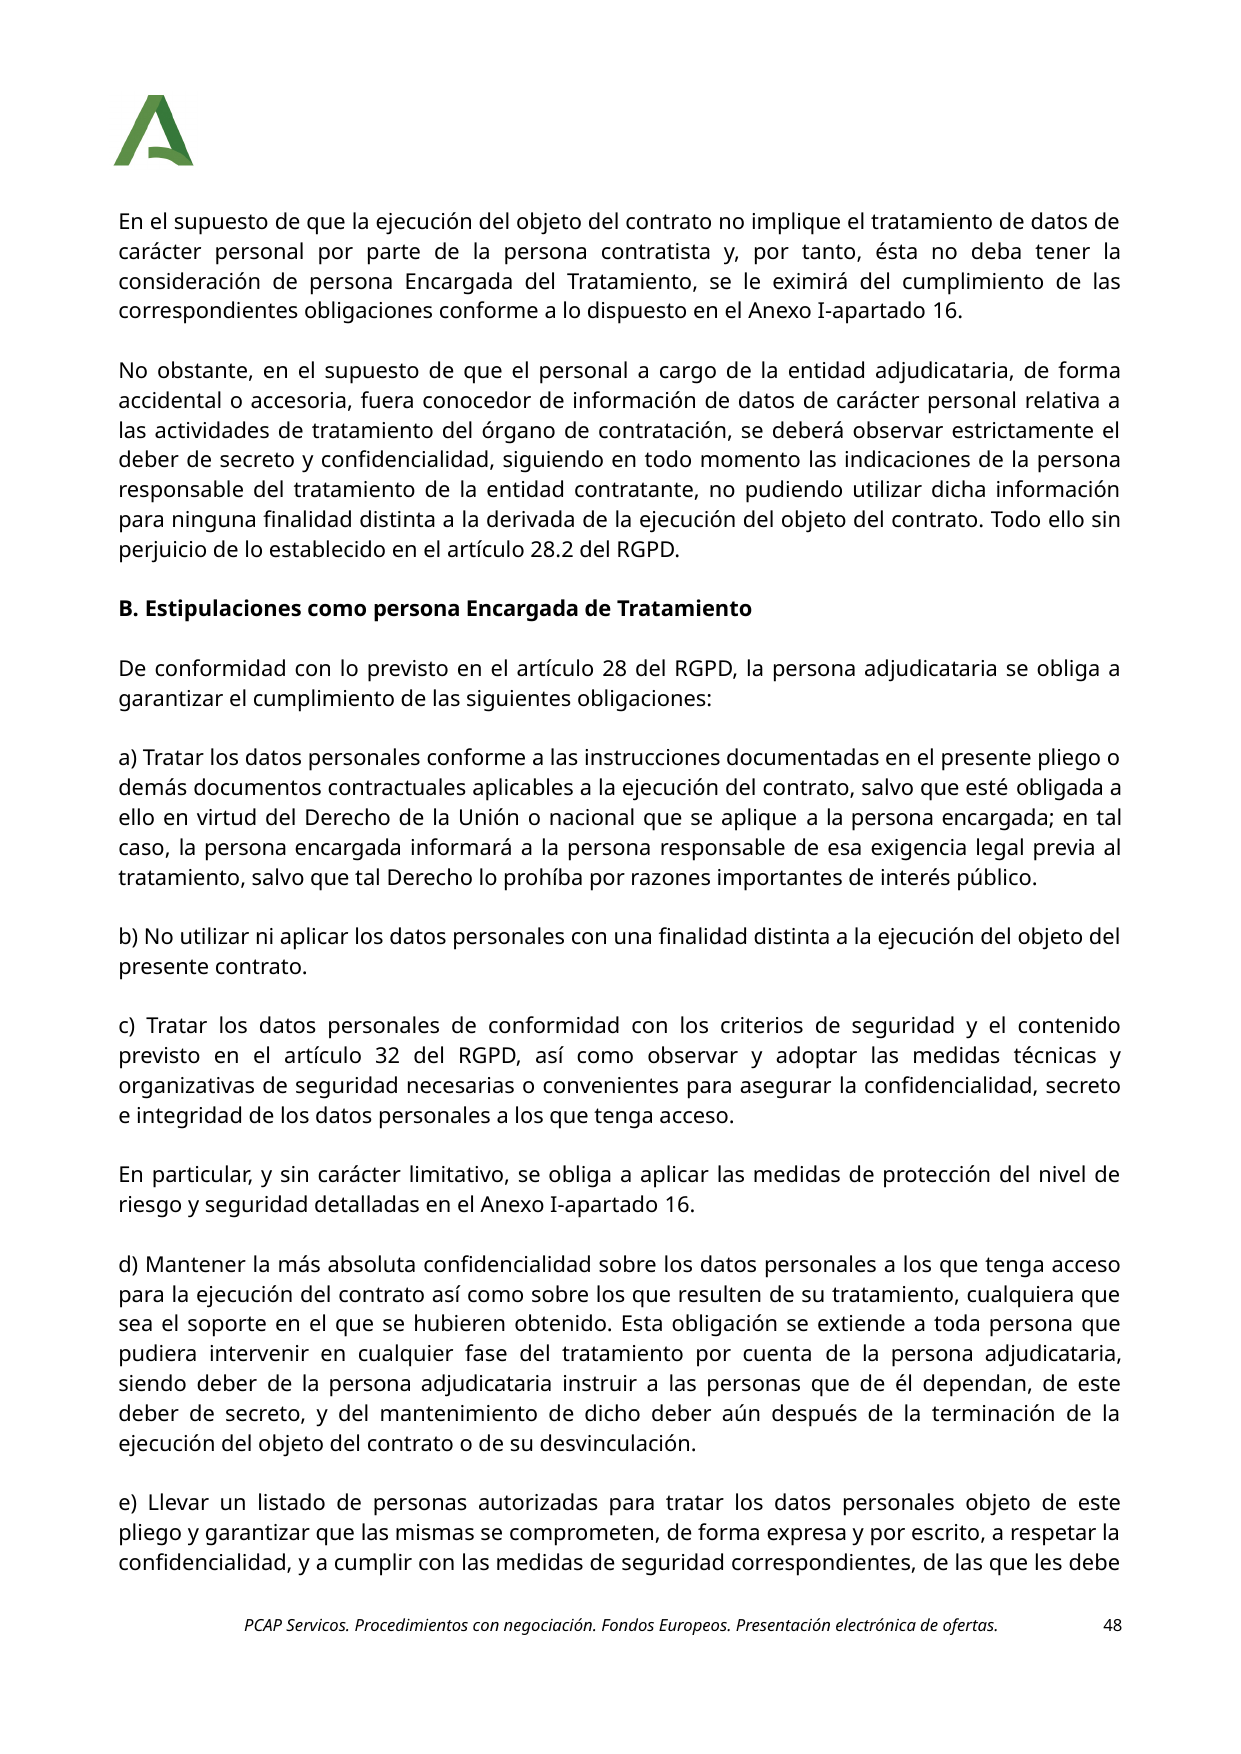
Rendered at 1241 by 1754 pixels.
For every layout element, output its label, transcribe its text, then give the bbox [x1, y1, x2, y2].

text B. Estipulaciones como persona Encargada de Tratamiento [118, 593, 1122, 623]
text d) Mantener la más absoluta confidencialidad sobre los datos personales a los que tenga acceso para la ejecución del contrato así como sobre los que resulten de su tratamiento, cualquiera que sea el soporte en el que se hubieren obtenido. Esta obligación se extiende a toda persona que pudiera intervenir en cualquier fase del tratamiento por cuenta de la persona adjudicataria, siendo deber de la persona adjudicataria instruir a las personas que de él dependan, de este deber de secreto, y del mantenimiento de dicho deber aún después de la terminación de la ejecución del objeto del contrato o de su desvinculación. [118, 1249, 1122, 1457]
text No obstante, en el supuesto de que el personal a cargo de la entidad adjudicataria, de forma accidental o accesoria, fuera conocedor de información de datos de carácter personal relativa a las actividades de tratamiento del órgano de contratación, se deberá observar estrictamente el deber de secreto y confidencialidad, siguiendo en todo momento las indicaciones de la persona responsable del tratamiento de la entidad contratante, no pudiendo utilizar dicha información para ninguna finalidad distinta a la derivada de la ejecución del objeto del contrato. Todo ello sin perjuicio de lo establecido en el artículo 28.2 del RGPD. [118, 355, 1122, 564]
text c) Tratar los datos personales de conformidad con los criterios de seguridad y el contenido previsto en el artículo 32 del RGPD, así como observar y adoptar las medidas técnicas y organizativas de seguridad necesarias o convenientes para asegurar la confidencialidad, secreto e integridad de los datos personales a los que tenga acceso. [118, 1011, 1122, 1130]
text De conformidad con lo previsto en el artículo 28 del RGPD, la persona adjudicataria se obliga a garantizar el cumplimiento de las siguientes obligaciones: [118, 653, 1122, 713]
text e) Llevar un listado de personas autorizadas para tratar los datos personales objeto de este pliego y garantizar que las mismas se comprometen, de forma expresa y por escrito, a respetar la confidencialidad, y a cumplir con las medidas de seguridad correspondientes, de las que les debe [118, 1487, 1122, 1577]
text En el supuesto de que la ejecución del objeto del contrato no implique el tratamiento de datos de carácter personal por parte de la persona contratista y, por tanto, ésta no deba tener la consideración de persona Encargada del Tratamiento, se le eximirá del cumplimiento de las correspondientes obligaciones conforme a lo dispuesto en el Anexo I-apartado 16. [118, 206, 1122, 325]
text b) No utilizar ni aplicar los datos personales con una finalidad distinta a la ejecución del objeto del presente contrato. [118, 921, 1122, 981]
text a) Tratar los datos personales conforme a las instrucciones documentadas en el presente pliego o demás documentos contractuales aplicables a la ejecución del contrato, salvo que esté obligada a ello en virtud del Derecho de la Unión o nacional que se aplique a la persona encargada; en tal caso, la persona encargada informará a la persona responsable de esa exigencia legal previa al tratamiento, salvo que tal Derecho lo prohíba por razones importantes de interés público. [118, 742, 1122, 891]
picture [109, 91, 198, 170]
text En particular, y sin carácter limitativo, se obliga a aplicar las medidas de protección del nivel de riesgo y seguridad detalladas en el Anexo I-apartado 16. [118, 1159, 1122, 1219]
